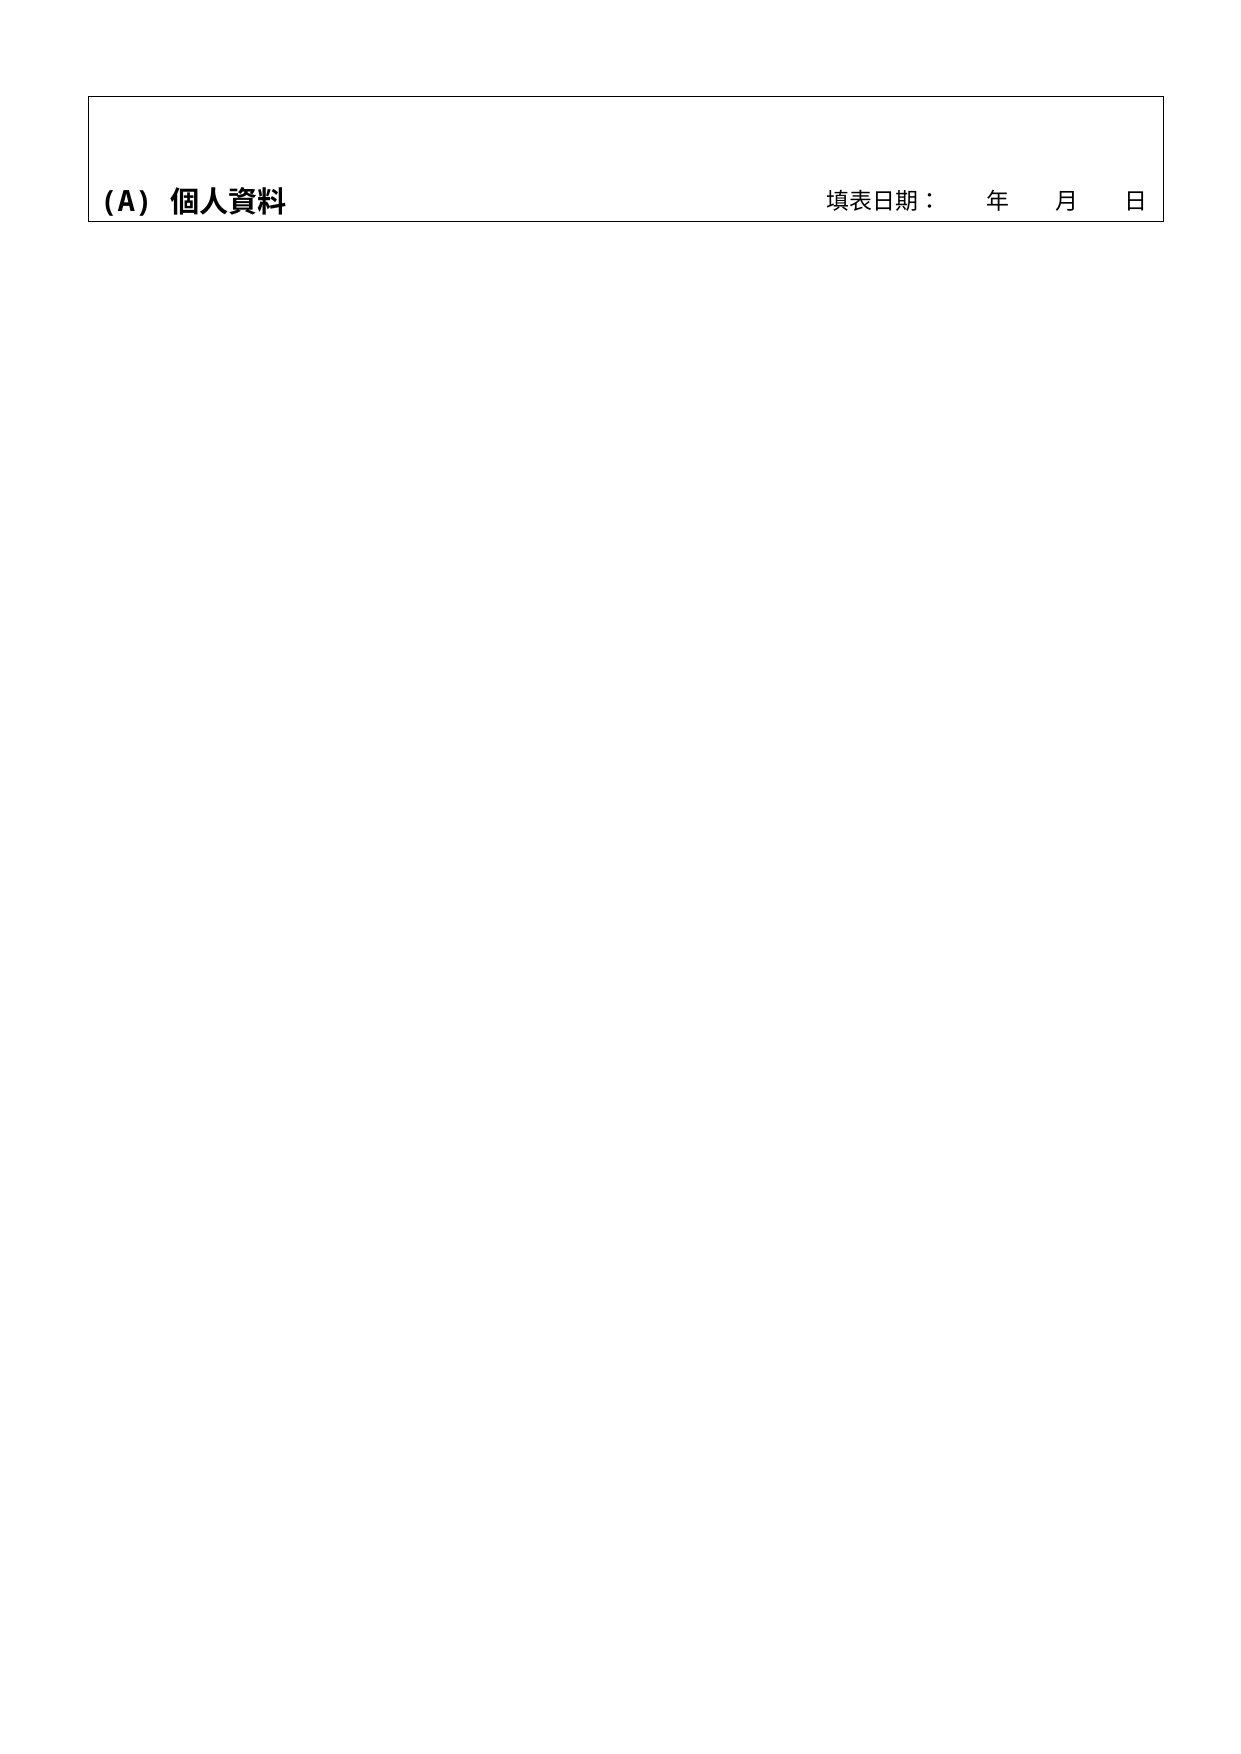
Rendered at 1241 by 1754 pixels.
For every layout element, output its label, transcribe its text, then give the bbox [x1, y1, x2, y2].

table_header (A) 個人資料 填表日期： 年 月 日 [89, 97, 1163, 221]
